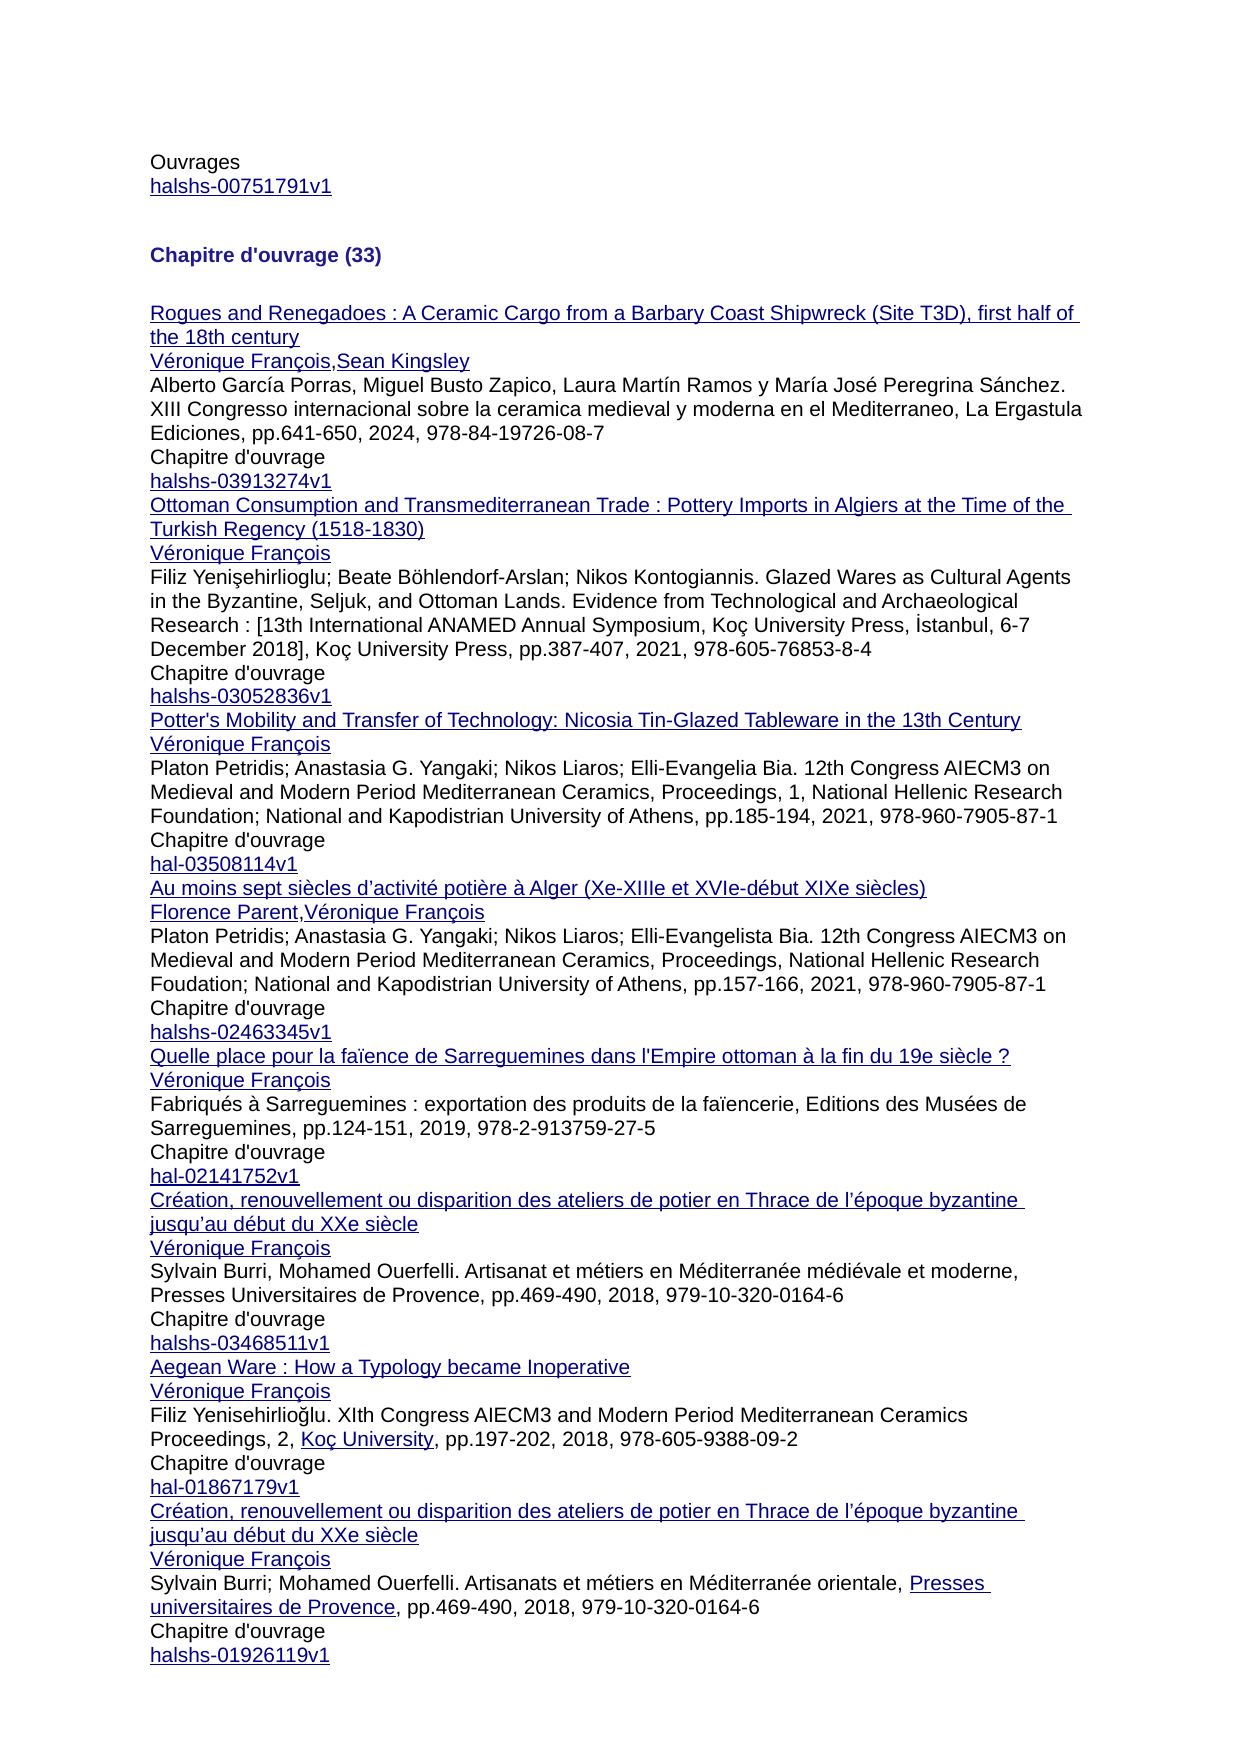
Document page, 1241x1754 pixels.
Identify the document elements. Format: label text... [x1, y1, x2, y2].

table_cell Potter's Mobility and Transfer of Technology: Nicosia Tin-Glazed Tableware in the 13th Century Véronique François Platon Petridis; Anastasia G. Yangaki; Nikos Liaros; Elli-Evangelia Bia. 12th Congress AIECM3 on Medieval and Modern Period Mediterranean Ceramics, Proceedings, 1, National Hellenic Research Foundation; National and Kapodistrian University of Athens, pp.185-194, 2021, 978-960-7905-87-1 Chapitre d'ouvrage hal-03508114v1 [150, 708, 1090, 876]
table_cell Ottoman Consumption and Transmediterranean Trade : Pottery Imports in Algiers at the Time of the Turkish Regency (1518-1830) Véronique François Filiz Yenişehirlioglu; Beate Böhlendorf-Arslan; Nikos Kontogiannis. Glazed Wares as Cultural Agents in the Byzantine, Seljuk, and Ottoman Lands. Evidence from Technological and Archaeological Research : [13th International ANAMED Annual Symposium, Koç University Press, İstanbul, 6-7 December 2018], Koç University Press, pp.387-407, 2021, 978-605-76853-8-4 Chapitre d'ouvrage halshs-03052836v1 [150, 493, 1090, 708]
table_cell Création, renouvellement ou disparition des ateliers de potier en Thrace de l’époque byzantine jusqu’au début du XXe siècle Véronique François Sylvain Burri; Mohamed Ouerfelli. Artisanats et métiers en Méditerranée orientale, Presses universitaires de Provence, pp.469-490, 2018, 979-10-320-0164-6 Chapitre d'ouvrage halshs-01926119v1 [150, 1499, 1090, 1667]
table_cell Quelle place pour la faïence de Sarreguemines dans l'Empire ottoman à la fin du 19e siècle ? Véronique François Fabriqués à Sarreguemines : exportation des produits de la faïencerie, Editions des Musées de Sarreguemines, pp.124-151, 2019, 978-2-913759-27-5 Chapitre d'ouvrage hal-02141752v1 [150, 1044, 1090, 1187]
table_cell Ouvrages halshs-00751791v1 [150, 150, 1090, 198]
table_header Rogues and Renegadoes : A Ceramic Cargo from a Barbary Coast Shipwreck (Site T3D), first half of the 18th century Véronique François,Sean Kingsley Alberto García Porras, Miguel Busto Zapico, Laura Martín Ramos y María José Peregrina Sánchez. XIII Congresso internacional sobre la ceramica medieval y moderna en el Mediterraneo, La Ergastula Ediciones, pp.641-650, 2024, 978-84-19726-08-7 Chapitre d'ouvrage halshs-03913274v1 [150, 301, 1090, 493]
subtitle Chapitre d'ouvrage (33) [150, 243, 1090, 267]
table_cell Au moins sept siècles d’activité potière à Alger (Xe-XIIIe et XVIe-début XIXe siècles) Florence Parent,Véronique François Platon Petridis; Anastasia G. Yangaki; Nikos Liaros; Elli-Evangelista Bia. 12th Congress AIECM3 on Medieval and Modern Period Mediterranean Ceramics, Proceedings, National Hellenic Research Foudation; National and Kapodistrian University of Athens, pp.157-166, 2021, 978-960-7905-87-1 Chapitre d'ouvrage halshs-02463345v1 [150, 876, 1090, 1044]
table_cell Aegean Ware : How a Typology became Inoperative Véronique François Filiz Yenisehirlioğlu. XIth Congress AIECM3 and Modern Period Mediterranean Ceramics Proceedings, 2, Koç University, pp.197-202, 2018, 978-605-9388-09-2 Chapitre d'ouvrage hal-01867179v1 [150, 1355, 1090, 1499]
table_cell Création, renouvellement ou disparition des ateliers de potier en Thrace de l’époque byzantine jusqu’au début du XXe siècle Véronique François Sylvain Burri, Mohamed Ouerfelli. Artisanat et métiers en Méditerranée médiévale et moderne, Presses Universitaires de Provence, pp.469-490, 2018, 979-10-320-0164-6 Chapitre d'ouvrage halshs-03468511v1 [150, 1188, 1090, 1355]
